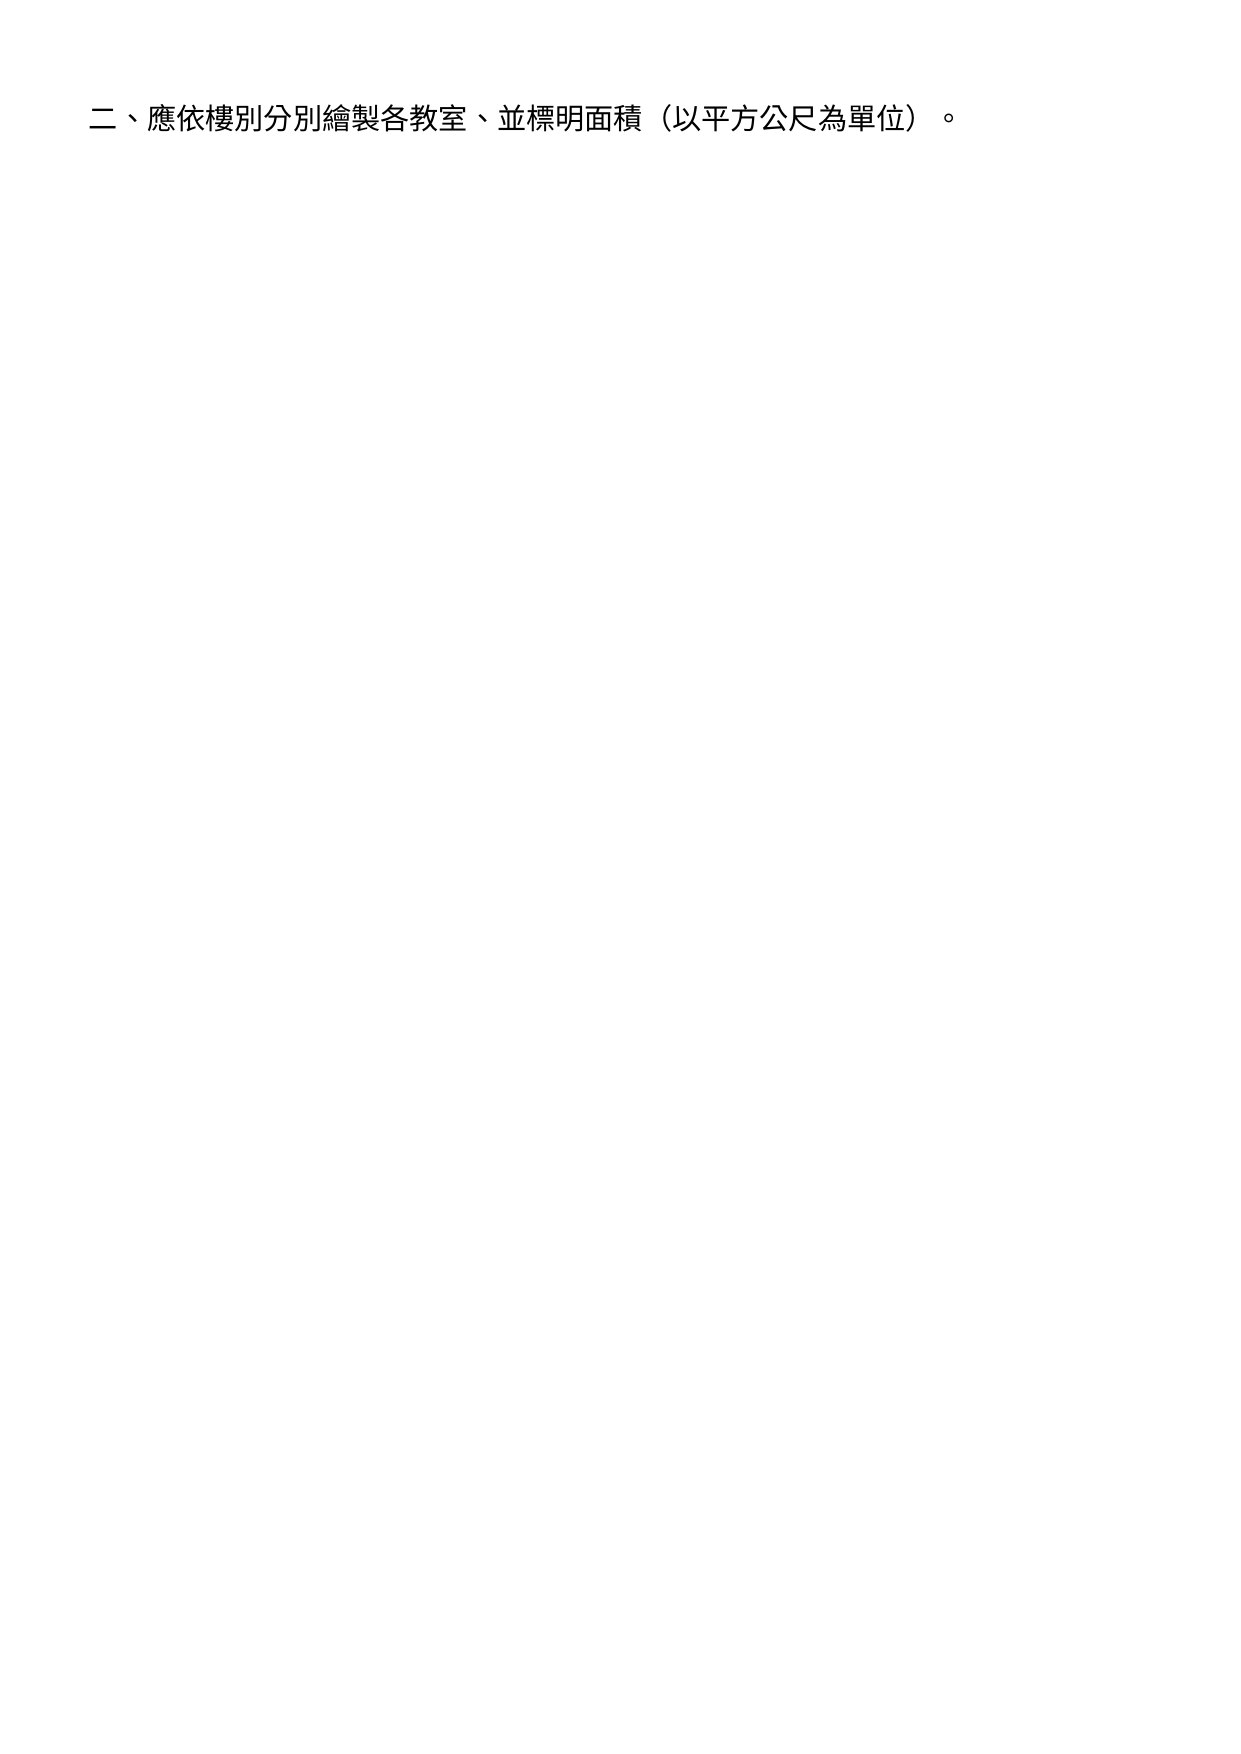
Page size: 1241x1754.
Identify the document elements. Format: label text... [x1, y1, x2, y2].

text 二、應依樓別分別繪製各教室、並標明面積（以平方公尺為單位）。 [89, 96, 1152, 138]
